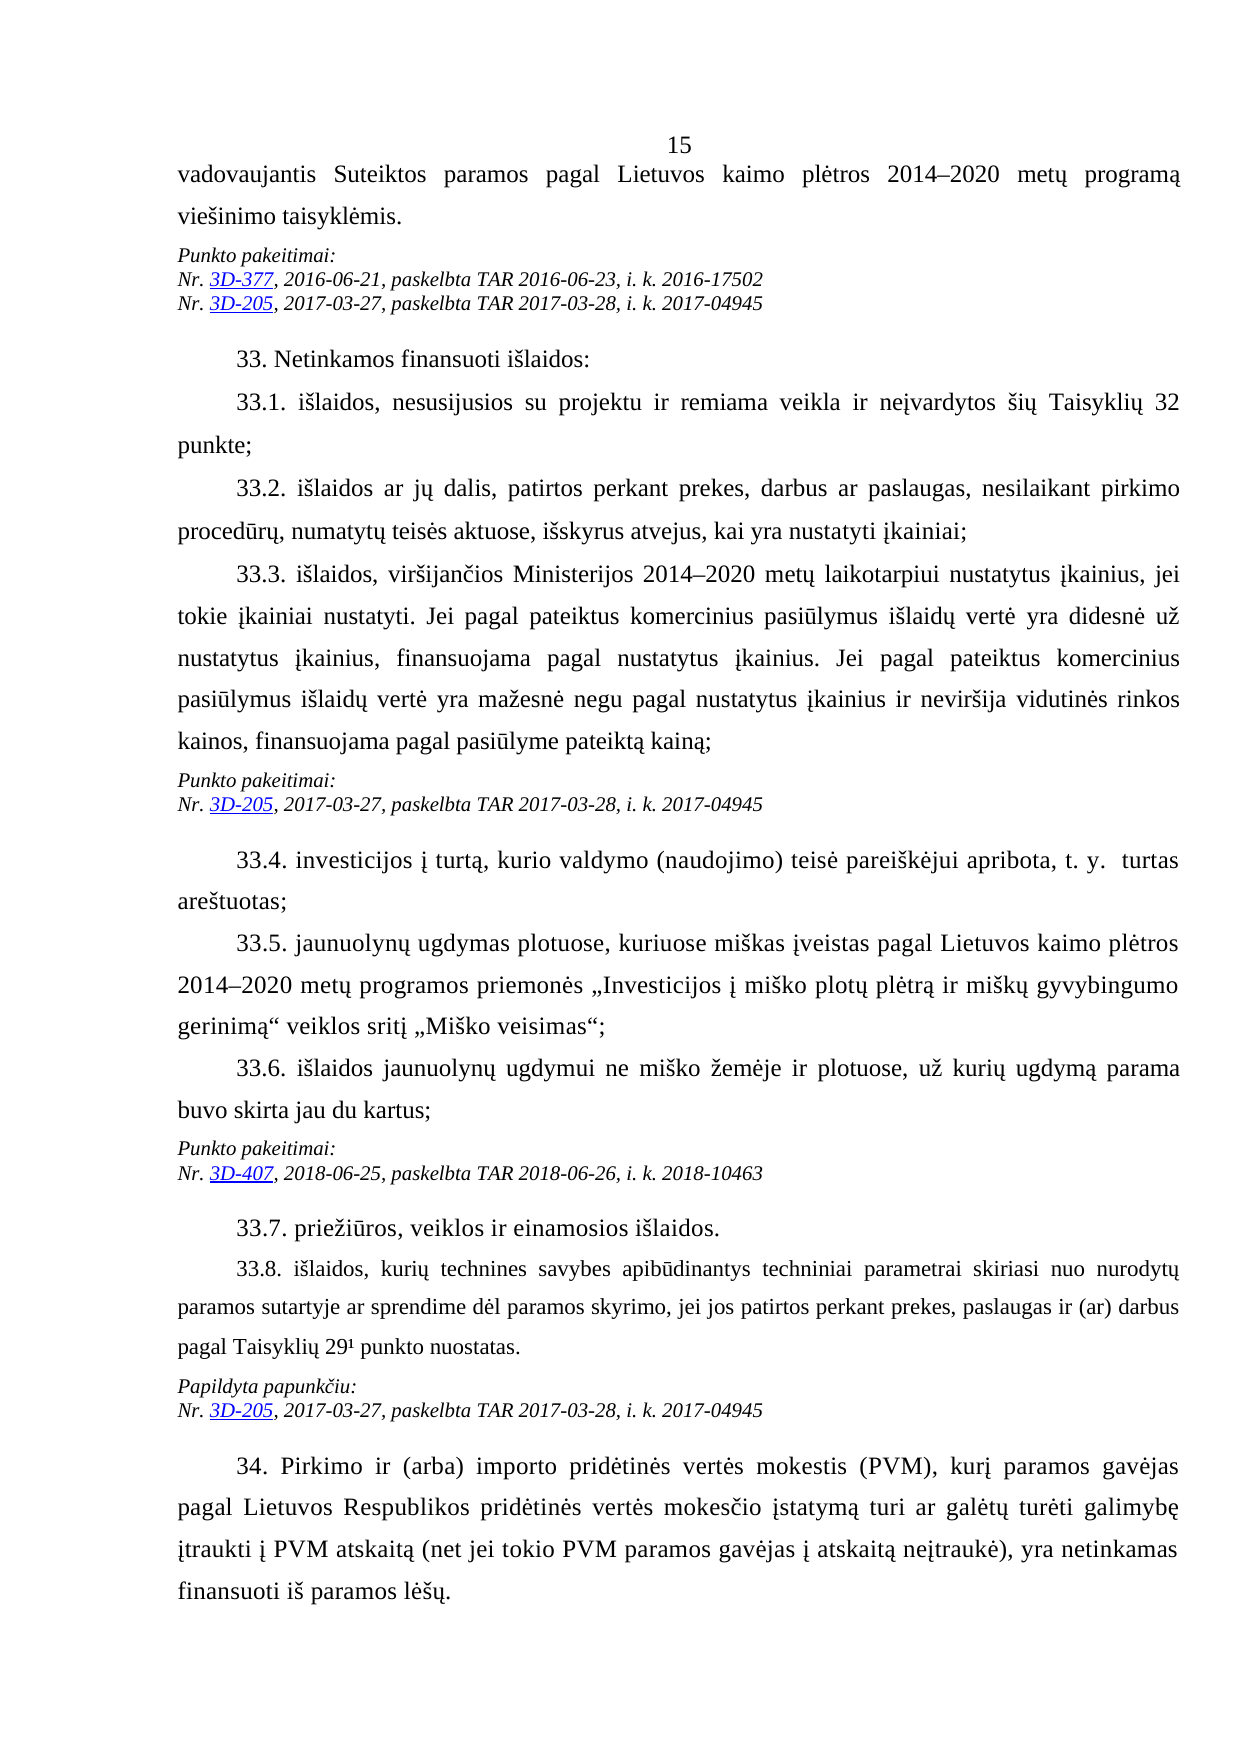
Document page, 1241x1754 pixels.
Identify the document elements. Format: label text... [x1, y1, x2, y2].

text Nr. 3D-205, 2017-03-27, paskelbta TAR 2017-03-28, i. k. 2017-04945 [177, 1398, 1181, 1422]
text 33.7. priežiūros, veiklos ir einamosios išlaidos. [177, 1213, 1181, 1242]
text vadovaujantis Suteiktos paramos pagal Lietuvos kaimo plėtros 2014–2020 metų programą viešinimo taisyklėmis. [177, 159, 1181, 230]
text 33.4. investicijos į turtą, kurio valdymo (naudojimo) teisė pareiškėjui apribota, t. y. turtas areštuotas; [177, 845, 1181, 915]
text 33.2. išlaidos ar jų dalis, patirtos perkant prekes, darbus ar paslaugas, nesilaikant pirkimo procedūrų, numatytų teisės aktuose, išskyrus atvejus, kai yra nustatyti įkainiai; [177, 473, 1181, 545]
text Papildyta papunkčiu: [177, 1374, 1181, 1398]
text 34. Pirkimo ir (arba) importo pridėtinės vertės mokestis (PVM), kurį paramos gavėjas pagal Lietuvos Respublikos pridėtinės vertės mokesčio įstatymą turi ar galėtų turėti galimybę įtraukti į PVM atskaitą (net jei tokio PVM paramos gavėjas į atskaitą neįtraukė), yra netinkamas finansuoti iš paramos lėšų. [177, 1451, 1181, 1604]
text Nr. 3D-205, 2017-03-27, paskelbta TAR 2017-03-28, i. k. 2017-04945 [177, 792, 1181, 816]
text Nr. 3D-377, 2016-06-21, paskelbta TAR 2016-06-23, i. k. 2016-17502 [177, 267, 1181, 291]
text Punkto pakeitimai: [177, 768, 1181, 792]
text 33.1. išlaidos, nesusijusios su projektu ir remiama veikla ir neįvardytos šių Taisyklių 32 punkte; [177, 387, 1181, 459]
text 33. Netinkamos finansuoti išlaidos: [177, 344, 1181, 373]
text 33.6. išlaidos jaunuolynų ugdymui ne miško žemėje ir plotuose, už kurių ugdymą parama buvo skirta jau du kartus; [177, 1053, 1181, 1123]
text 33.5. jaunuolynų ugdymas plotuose, kuriuose miškas įveistas pagal Lietuvos kaimo plėtros 2014–2020 metų programos priemonės „Investicijos į miško plotų plėtrą ir miškų gyvybingumo gerinimą“ veiklos sritį „Miško veisimas“; [177, 928, 1181, 1040]
text 33.3. išlaidos, viršijančios Ministerijos 2014–2020 metų laikotarpiui nustatytus įkainius, jei tokie įkainiai nustatyti. Jei pagal pateiktus komercinius pasiūlymus išlaidų vertė yra didesnė už nustatytus įkainius, finansuojama pagal nustatytus įkainius. Jei pagal pateiktus komercinius pasiūlymus išlaidų vertė yra mažesnė negu pagal nustatytus įkainius ir neviršija vidutinės rinkos kainos, finansuojama pagal pasiūlyme pateiktą kainą; [177, 559, 1181, 755]
text Nr. 3D-407, 2018-06-25, paskelbta TAR 2018-06-26, i. k. 2018-10463 [177, 1160, 1181, 1184]
text Nr. 3D-205, 2017-03-27, paskelbta TAR 2017-03-28, i. k. 2017-04945 [177, 291, 1181, 315]
text Punkto pakeitimai: [177, 1136, 1181, 1160]
text Punkto pakeitimai: [177, 243, 1181, 267]
text 33.8. išlaidos, kurių technines savybes apibūdinantys techniniai parametrai skiriasi nuo nurodytų paramos sutartyje ar sprendime dėl paramos skyrimo, jei jos patirtos perkant prekes, paslaugas ir (ar) darbus pagal Taisyklių 29¹ punkto nuostatas. [177, 1255, 1181, 1361]
